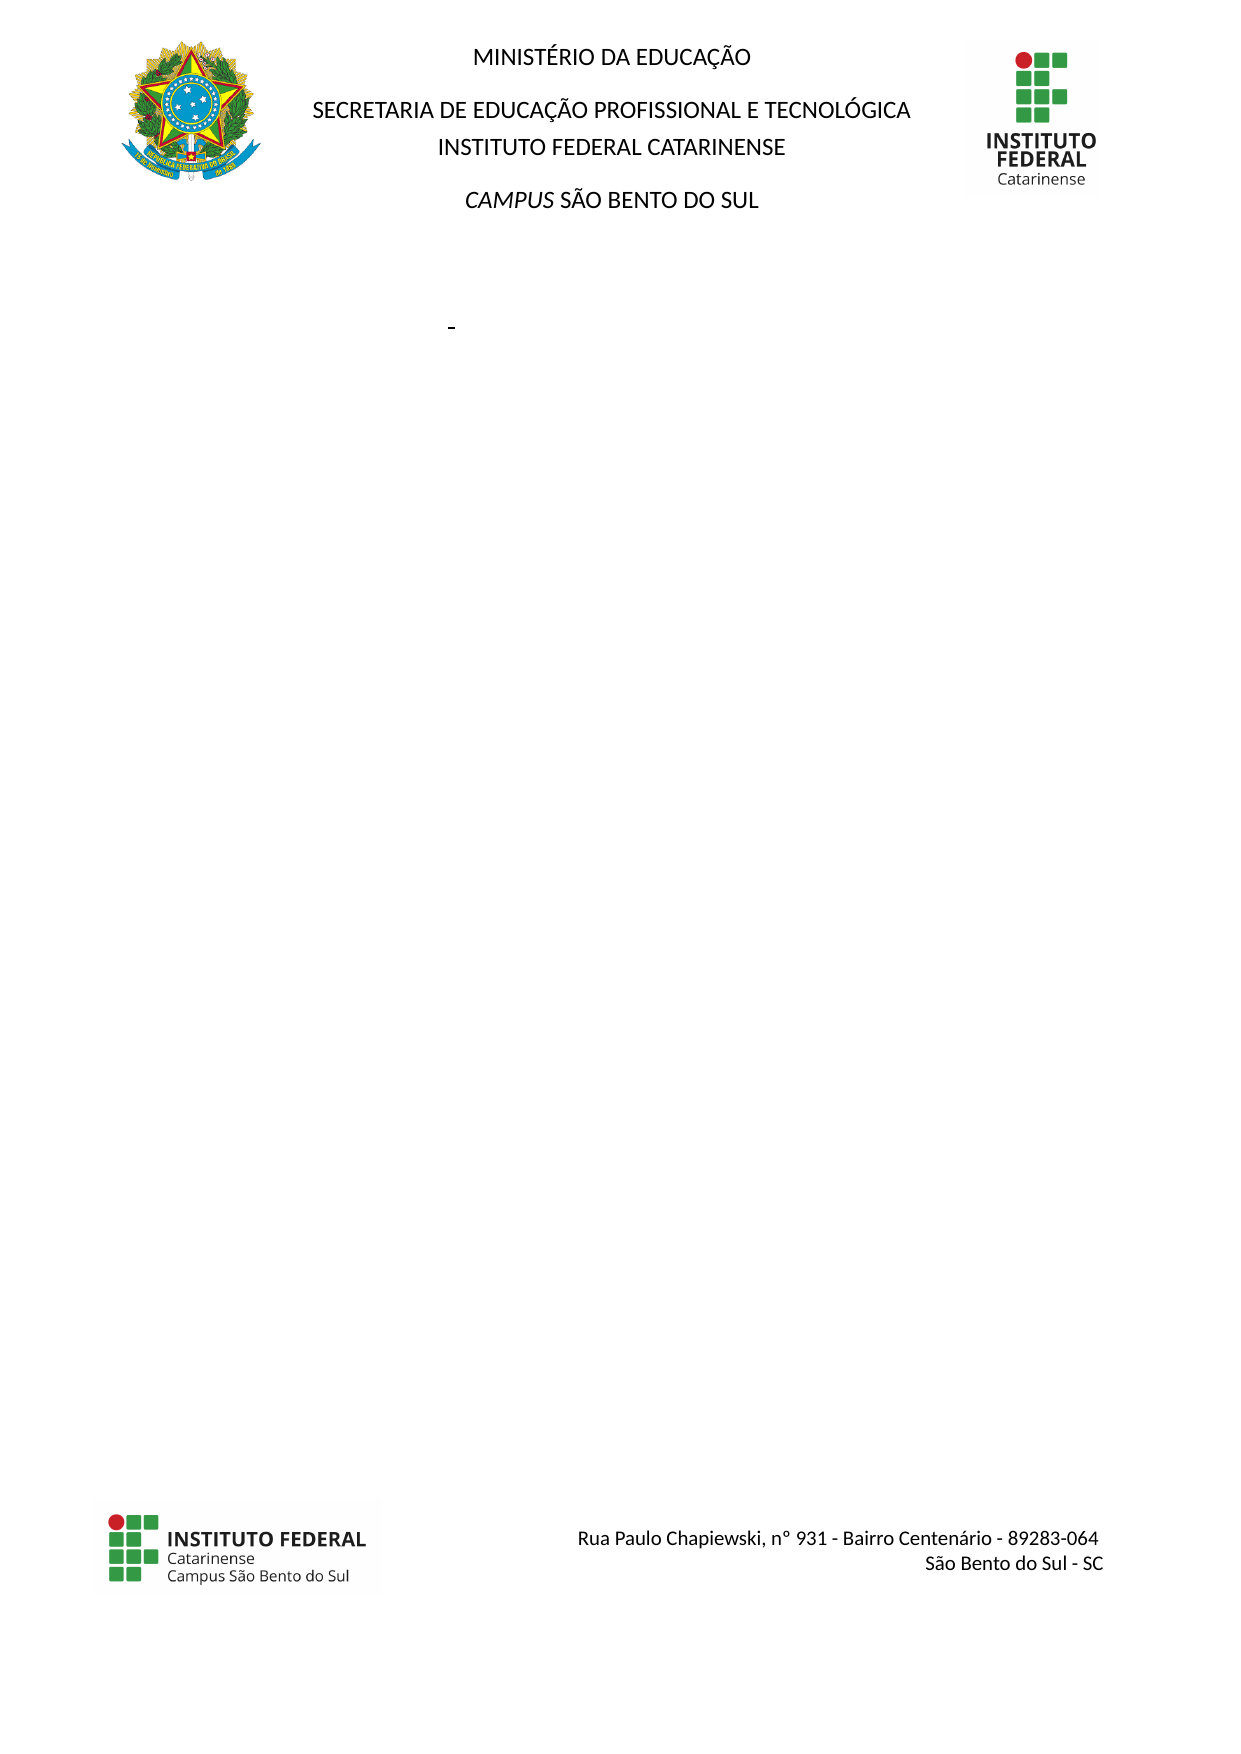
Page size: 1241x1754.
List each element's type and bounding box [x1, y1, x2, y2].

picture [120, 41, 262, 183]
picture [964, 41, 1099, 196]
picture [92, 1499, 382, 1595]
